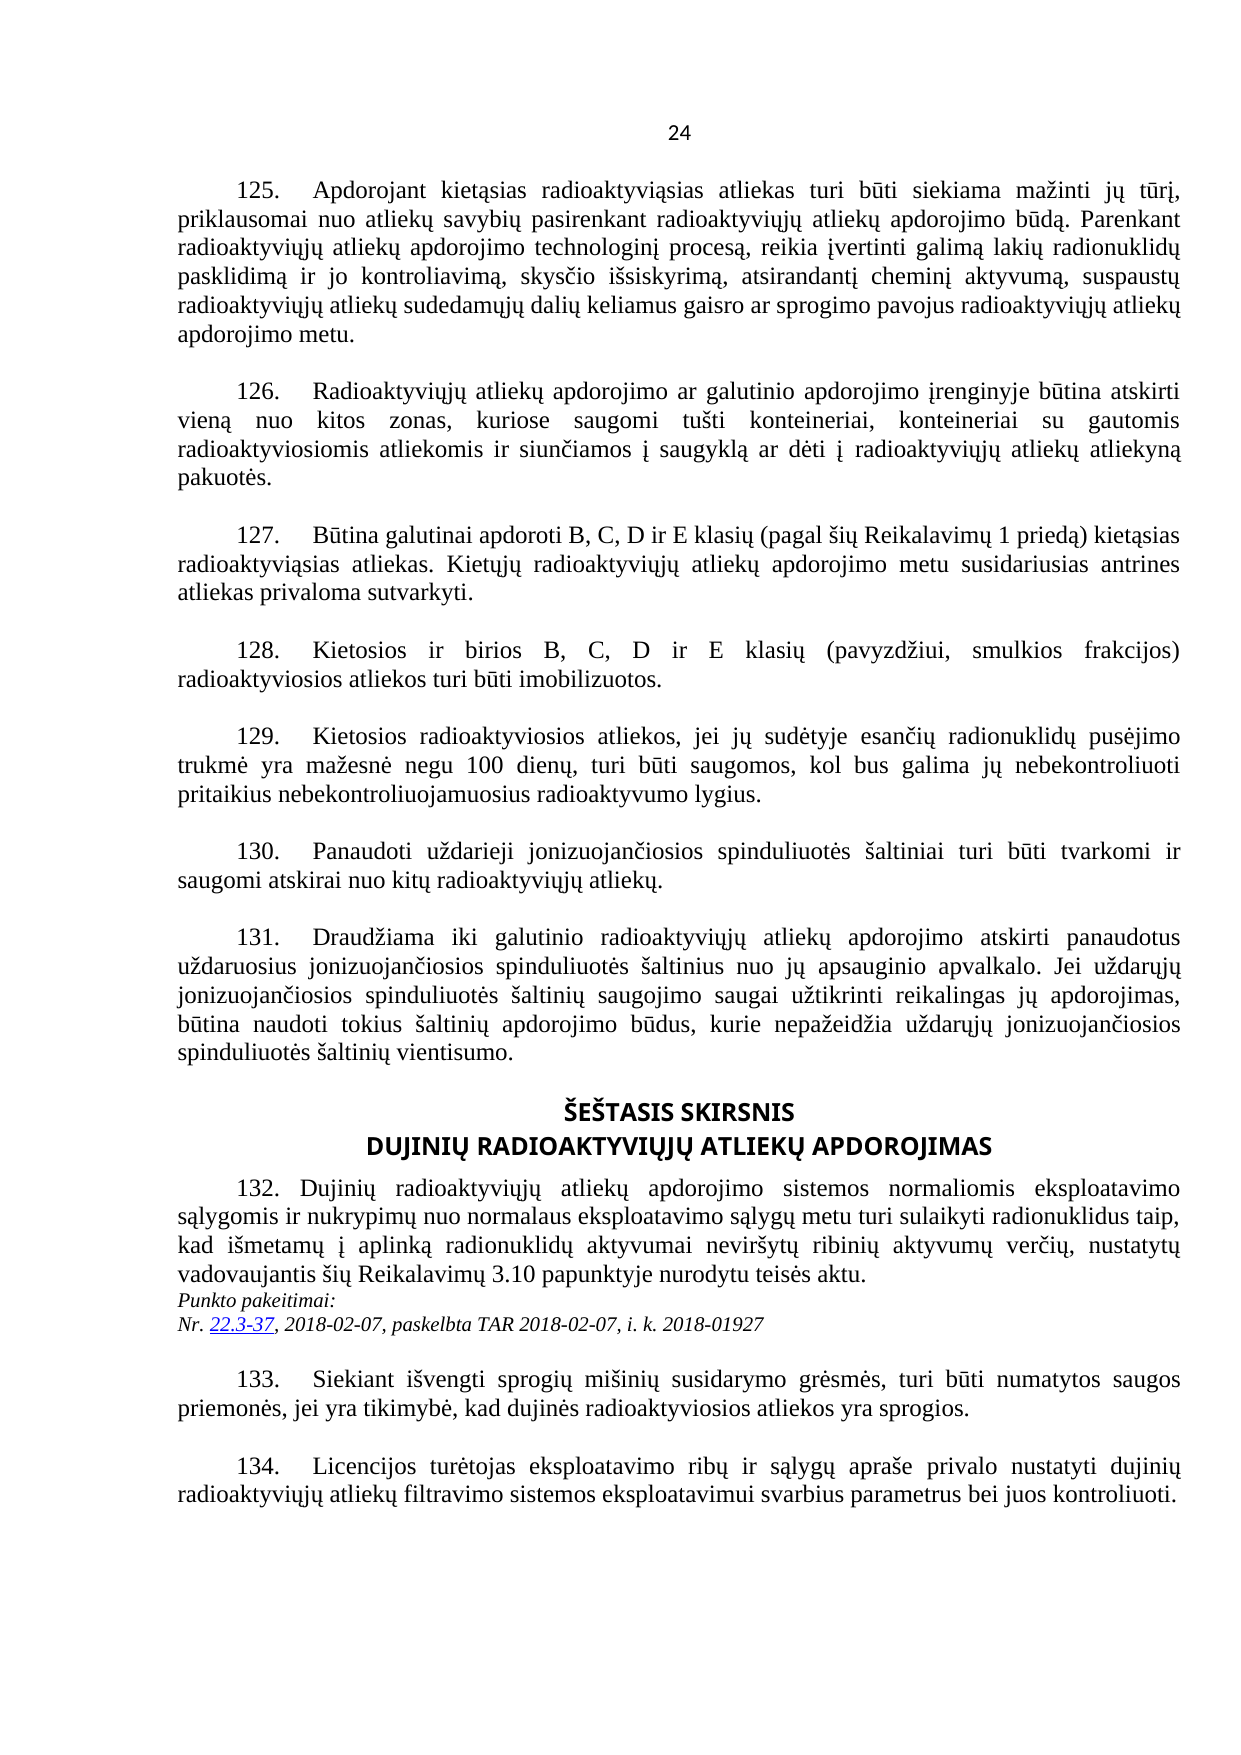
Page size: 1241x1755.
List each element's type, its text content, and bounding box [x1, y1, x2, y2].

text 128. Kietosios ir birios B, C, D ir E klasių (pavyzdžiui, smulkios frakcijos) radioaktyviosios atliekos turi būti imobilizuotos. [177, 635, 1181, 692]
text 127. Būtina galutinai apdoroti B, C, D ir E klasių (pagal šių Reikalavimų 1 priedą) kietąsias radioaktyviąsias atliekas. Kietųjų radioaktyviųjų atliekų apdorojimo metu susidariusias antrines atliekas privaloma sutvarkyti. [177, 520, 1181, 606]
text 131. Draudžiama iki galutinio radioaktyviųjų atliekų apdorojimo atskirti panaudotus uždaruosius jonizuojančiosios spinduliuotės šaltinius nuo jų apsauginio apvalkalo. Jei uždarųjų jonizuojančiosios spinduliuotės šaltinių saugojimo saugai užtikrinti reikalingas jų apdorojimas, būtina naudoti tokius šaltinių apdorojimo būdus, kurie nepažeidžia uždarųjų jonizuojančiosios spinduliuotės šaltinių vientisumo. [177, 922, 1181, 1066]
text 133. Siekiant išvengti sprogių mišinių susidarymo grėsmės, turi būti numatytos saugos priemonės, jei yra tikimybė, kad dujinės radioaktyviosios atliekos yra sprogios. [177, 1364, 1181, 1422]
text DUJINIŲ RADIOAKTYVIŲJŲ ATLIEKŲ Apdorojimas [177, 1129, 1181, 1163]
text 132. Dujinių radioaktyviųjų atliekų apdorojimo sistemos normaliomis eksploatavimo sąlygomis ir nukrypimų nuo normalaus eksploatavimo sąlygų metu turi sulaikyti radionuklidus taip, kad išmetamų į aplinką radionuklidų aktyvumai neviršytų ribinių aktyvumų verčių, nustatytų vadovaujantis šių Reikalavimų 3.10 papunktyje nurodytu teisės aktu. [177, 1173, 1181, 1288]
text ŠEŠTASIS SKIRSNIS [177, 1095, 1181, 1129]
text 130. Panaudoti uždarieji jonizuojančiosios spinduliuotės šaltiniai turi būti tvarkomi ir saugomi atskirai nuo kitų radioaktyviųjų atliekų. [177, 836, 1181, 894]
text 134. Licencijos turėtojas eksploatavimo ribų ir sąlygų apraše privalo nustatyti dujinių radioaktyviųjų atliekų filtravimo sistemos eksploatavimui svarbius parametrus bei juos kontroliuoti. [177, 1451, 1181, 1508]
text 125. Apdorojant kietąsias radioaktyviąsias atliekas turi būti siekiama mažinti jų tūrį, priklausomai nuo atliekų savybių pasirenkant radioaktyviųjų atliekų apdorojimo būdą. Parenkant radioaktyviųjų atliekų apdorojimo technologinį procesą, reikia įvertinti galimą lakių radionuklidų pasklidimą ir jo kontroliavimą, skysčio išsiskyrimą, atsirandantį cheminį aktyvumą, suspaustų radioaktyviųjų atliekų sudedamųjų dalių keliamus gaisro ar sprogimo pavojus radioaktyviųjų atliekų apdorojimo metu. [177, 175, 1181, 347]
text 126. Radioaktyviųjų atliekų apdorojimo ar galutinio apdorojimo įrenginyje būtina atskirti vieną nuo kitos zonas, kuriose saugomi tušti konteineriai, konteineriai su gautomis radioaktyviosiomis atliekomis ir siunčiamos į saugyklą ar dėti į radioaktyviųjų atliekų atliekyną pakuotės. [177, 376, 1181, 491]
text Punkto pakeitimai: [177, 1288, 1181, 1312]
text 129. Kietosios radioaktyviosios atliekos, jei jų sudėtyje esančių radionuklidų pusėjimo trukmė yra mažesnė negu 100 dienų, turi būti saugomos, kol bus galima jų nebekontroliuoti pritaikius nebekontroliuojamuosius radioaktyvumo lygius. [177, 721, 1181, 807]
text Nr. 22.3-37, 2018-02-07, paskelbta TAR 2018-02-07, i. k. 2018-01927 [177, 1312, 1181, 1336]
